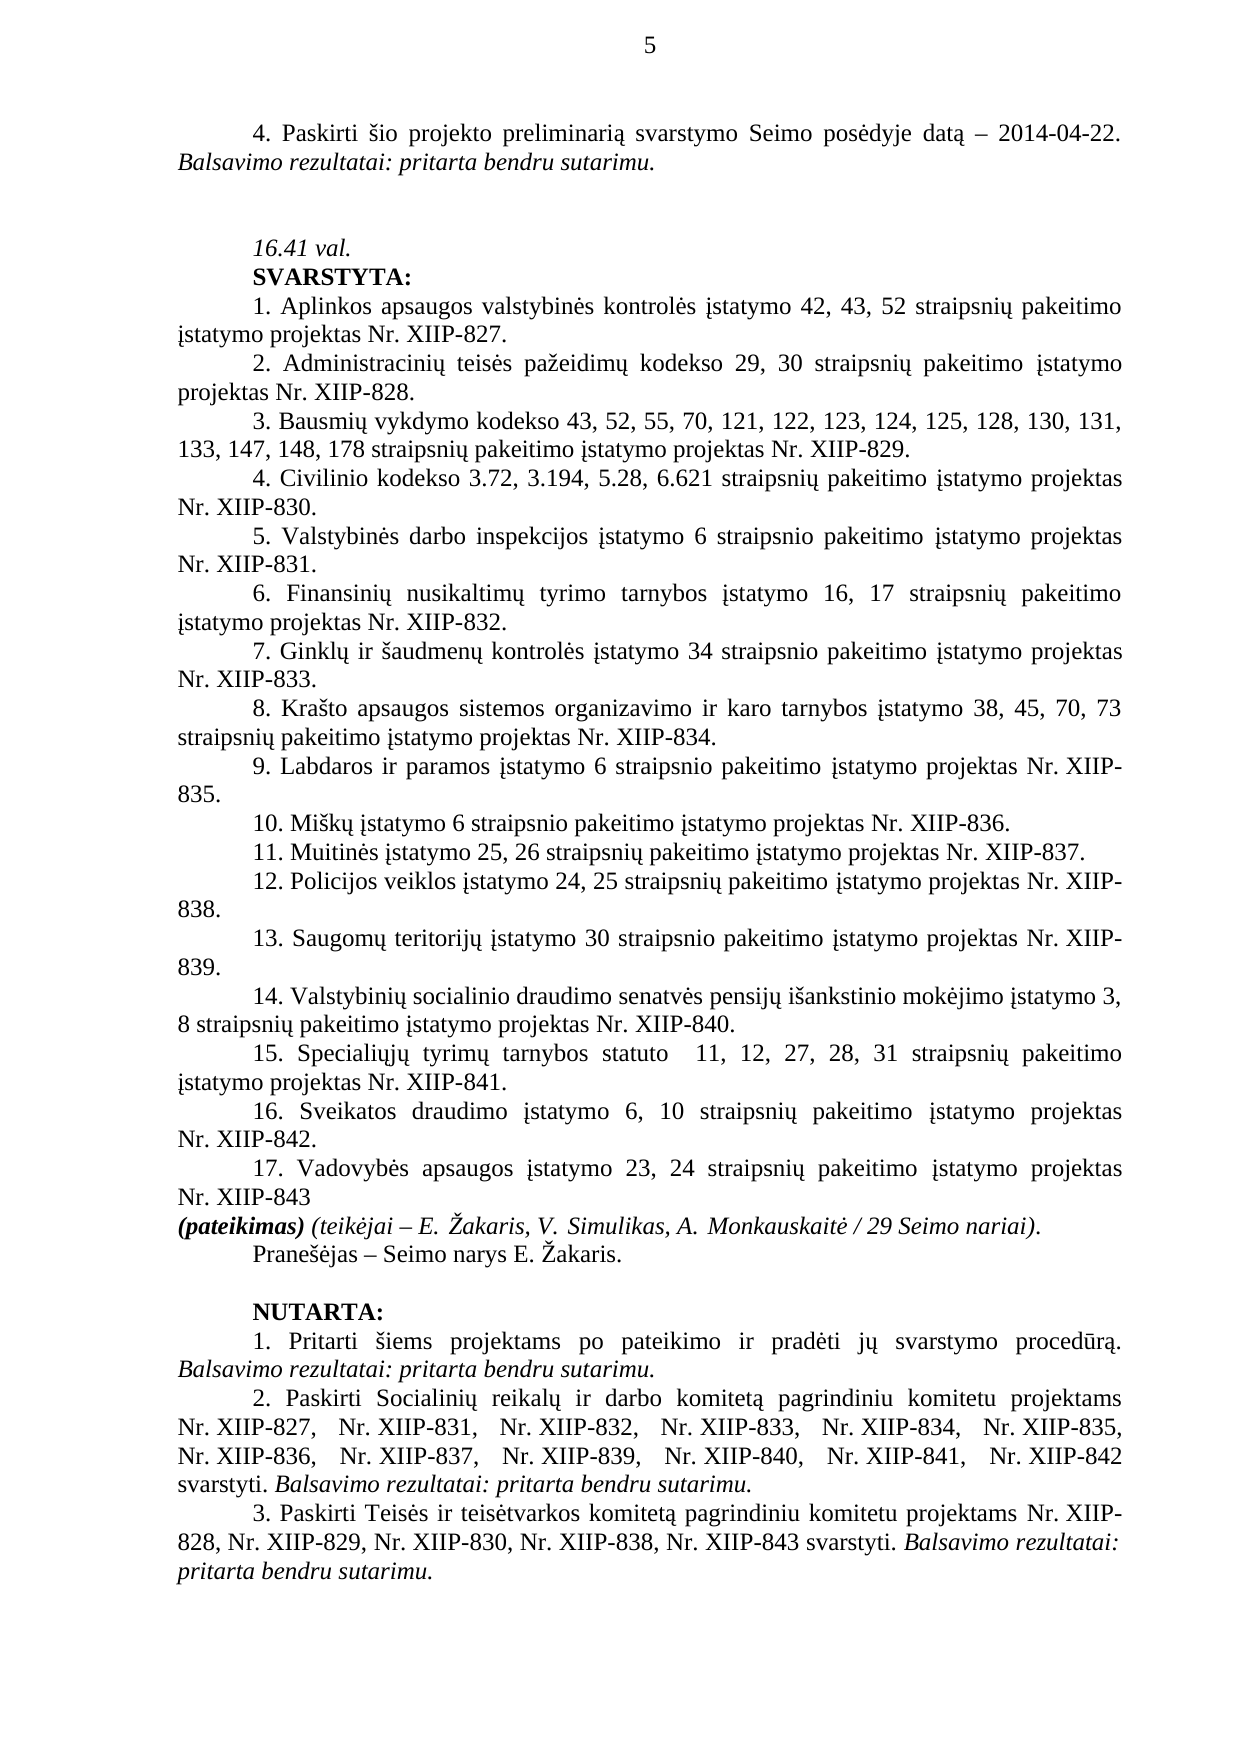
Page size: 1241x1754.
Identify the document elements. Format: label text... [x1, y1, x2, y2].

text 4. Paskirti šio projekto preliminarią svarstymo Seimo posėdyje datą – 2014-04-22. Balsavimo rezultatai: pritarta bendru sutarimu. [177, 118, 1122, 176]
text 17. Vadovybės apsaugos įstatymo 23, 24 straipsnių pakeitimo įstatymo projektas Nr. XIIP-843 [177, 1153, 1122, 1211]
text 11. Muitinės įstatymo 25, 26 straipsnių pakeitimo įstatymo projektas Nr. XIIP-837. [177, 837, 1122, 866]
text Pranešėjas – Seimo narys E. Žakaris. [177, 1239, 1122, 1268]
text 14. Valstybinių socialinio draudimo senatvės pensijų išankstinio mokėjimo įstatymo 3, 8 straipsnių pakeitimo įstatymo projektas Nr. XIIP-840. [177, 981, 1122, 1038]
text 7. Ginklų ir šaudmenų kontrolės įstatymo 34 straipsnio pakeitimo įstatymo projektas Nr. XIIP-833. [177, 636, 1122, 693]
text 3. Bausmių vykdymo kodekso 43, 52, 55, 70, 121, 122, 123, 124, 125, 128, 130, 131, 133, 147, 148, 178 straipsnių pakeitimo įstatymo projektas Nr. XIIP-829. [177, 406, 1122, 463]
text 2. Paskirti Socialinių reikalų ir darbo komitetą pagrindiniu komitetu projektams Nr. XIIP-827, Nr. XIIP-831, Nr. XIIP-832, Nr. XIIP-833, Nr. XIIP-834, Nr. XIIP-835, Nr. XIIP-836, Nr. XIIP-837, Nr. XIIP-839, Nr. XIIP-840, Nr. XIIP-841, Nr. XIIP-842 svarstyti. Balsavimo rezultatai: pritarta bendru sutarimu. [177, 1383, 1122, 1498]
text 10. Miškų įstatymo 6 straipsnio pakeitimo įstatymo projektas Nr. XIIP-836. [177, 808, 1122, 837]
text 3. Paskirti Teisės ir teisėtvarkos komitetą pagrindiniu komitetu projektams Nr. XIIP-828, Nr. XIIP-829, Nr. XIIP-830, Nr. XIIP-838, Nr. XIIP-843 svarstyti. Balsavimo rezultatai: pritarta bendru sutarimu. [177, 1498, 1122, 1584]
text 13. Saugomų teritorijų įstatymo 30 straipsnio pakeitimo įstatymo projektas Nr. XIIP-839. [177, 923, 1122, 981]
text 16. Sveikatos draudimo įstatymo 6, 10 straipsnių pakeitimo įstatymo projektas Nr. XIIP-842. [177, 1096, 1122, 1153]
text 2. Administracinių teisės pažeidimų kodekso 29, 30 straipsnių pakeitimo įstatymo projektas Nr. XIIP-828. [177, 348, 1122, 406]
text 6. Finansinių nusikaltimų tyrimo tarnybos įstatymo 16, 17 straipsnių pakeitimo įstatymo projektas Nr. XIIP-832. [177, 578, 1122, 636]
text 16.41 val. [177, 233, 1122, 262]
text 9. Labdaros ir paramos įstatymo 6 straipsnio pakeitimo įstatymo projektas Nr. XIIP-835. [177, 751, 1122, 808]
text 1. Pritarti šiems projektams po pateikimo ir pradėti jų svarstymo procedūrą. Balsavimo rezultatai: pritarta bendru sutarimu. [177, 1326, 1122, 1383]
text 5. Valstybinės darbo inspekcijos įstatymo 6 straipsnio pakeitimo įstatymo projektas Nr. XIIP-831. [177, 521, 1122, 578]
text NUTARTA: [177, 1297, 1122, 1326]
text 8. Krašto apsaugos sistemos organizavimo ir karo tarnybos įstatymo 38, 45, 70, 73 straipsnių pakeitimo įstatymo projektas Nr. XIIP-834. [177, 693, 1122, 751]
text 15. Specialiųjų tyrimų tarnybos statuto 11, 12, 27, 28, 31 straipsnių pakeitimo įstatymo projektas Nr. XIIP-841. [177, 1038, 1122, 1096]
text 1. Aplinkos apsaugos valstybinės kontrolės įstatymo 42, 43, 52 straipsnių pakeitimo įstatymo projektas Nr. XIIP-827. [177, 291, 1122, 348]
text 12. Policijos veiklos įstatymo 24, 25 straipsnių pakeitimo įstatymo projektas Nr. XIIP-838. [177, 866, 1122, 923]
text SVARSTYTA: [177, 262, 1122, 291]
text 4. Civilinio kodekso 3.72, 3.194, 5.28, 6.621 straipsnių pakeitimo įstatymo projektas Nr. XIIP-830. [177, 463, 1122, 521]
text (pateikimas) (teikėjai – E. Žakaris, V. Simulikas, A. Monkauskaitė / 29 Seimo nariai). [177, 1211, 1122, 1239]
